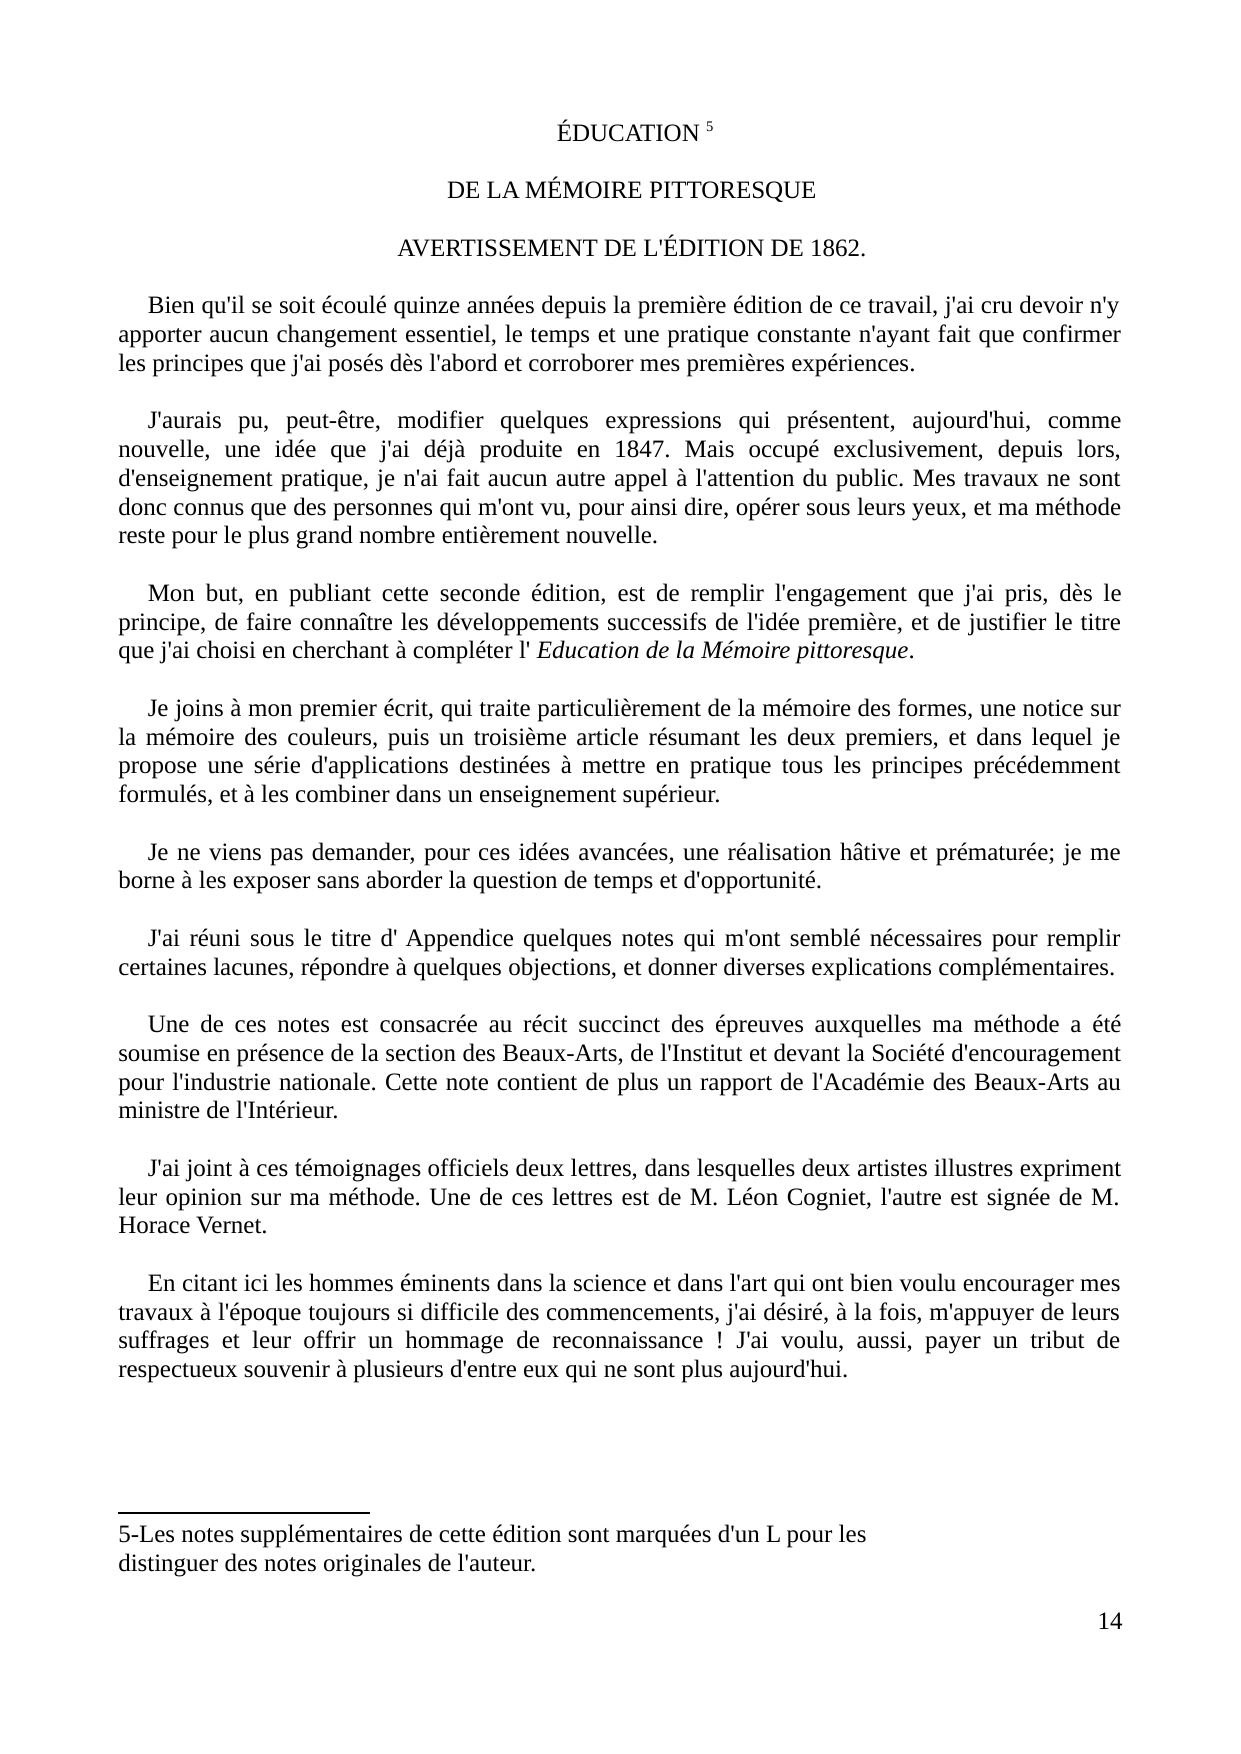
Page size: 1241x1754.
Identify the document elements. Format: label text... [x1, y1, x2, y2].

text distinguer des notes originales de l'auteur. [118, 1548, 1122, 1577]
text Je ne viens pas demander, pour ces idées avancées, une réalisation hâtive et prématurée; je me borne à les exposer sans aborder la question de temps et d'opportunité. [118, 837, 1122, 894]
text J'ai réuni sous le titre d' Appendice quelques notes qui m'ont semblé nécessaires pour remplir certaines lacunes, répondre à quelques objections, et donner diverses explications complémentaires. [118, 923, 1122, 981]
text -Les notes supplémentaires de cette édition sont marquées d'un L pour les [118, 1519, 1122, 1548]
text En citant ici les hommes éminents dans la science et dans l'art qui ont bien voulu encourager mes travaux à l'époque toujours si difficile des commencements, j'ai désiré, à la fois, m'appuyer de leurs suffrages et leur offrir un hommage de reconnaissance ! J'ai voulu, aussi, payer un tribut de respectueux souvenir à plusieurs d'entre eux qui ne sont plus aujourd'hui. [118, 1268, 1122, 1383]
text Bien qu'il se soit écoulé quinze années depuis la première édition de ce travail, j'ai cru devoir n'y apporter aucun changement essentiel, le temps et une pratique constante n'ayant fait que confirmer les principes que j'ai posés dès l'abord et corroborer mes premières expériences. [118, 291, 1122, 377]
text J'ai joint à ces témoignages officiels deux lettres, dans lesquelles deux artistes illustres expriment leur opinion sur ma méthode. Une de ces lettres est de M. Léon Cogniet, l'autre est signée de M. Horace Vernet. [118, 1153, 1122, 1239]
text DE LA MÉMOIRE PITTORESQUE [118, 176, 1122, 204]
text AVERTISSEMENT DE L'ÉDITION DE 1862. [118, 233, 1122, 262]
text Je joins à mon premier écrit, qui traite particulièrement de la mémoire des formes, une notice sur la mémoire des couleurs, puis un troisième article résumant les deux premiers, et dans lequel je propose une série d'applications destinées à mettre en pratique tous les principes précédemment formulés, et à les combiner dans un enseignement supérieur. [118, 693, 1122, 808]
text Mon but, en publiant cette seconde édition, est de remplir l'engagement que j'ai pris, dès le principe, de faire connaître les développements successifs de l'idée première, et de justifier le titre que j'ai choisi en cherchant à compléter l' Education de la Mémoire pittoresque. [118, 578, 1122, 664]
text ÉDUCATION [118, 118, 1122, 147]
text Une de ces notes est consacrée au récit succinct des épreuves auxquelles ma méthode a été soumise en présence de la section des Beaux-Arts, de l'Institut et devant la Société d'encouragement pour l'industrie nationale. Cette note contient de plus un rapport de l'Académie des Beaux-Arts au ministre de l'Intérieur. [118, 1009, 1122, 1124]
text J'aurais pu, peut-être, modifier quelques expressions qui présentent, aujourd'hui, comme nouvelle, une idée que j'ai déjà produite en 1847. Mais occupé exclusivement, depuis lors, d'enseignement pratique, je n'ai fait aucun autre appel à l'attention du public. Mes travaux ne sont donc connus que des personnes qui m'ont vu, pour ainsi dire, opérer sous leurs yeux, et ma méthode reste pour le plus grand nombre entièrement nouvelle. [118, 406, 1122, 549]
